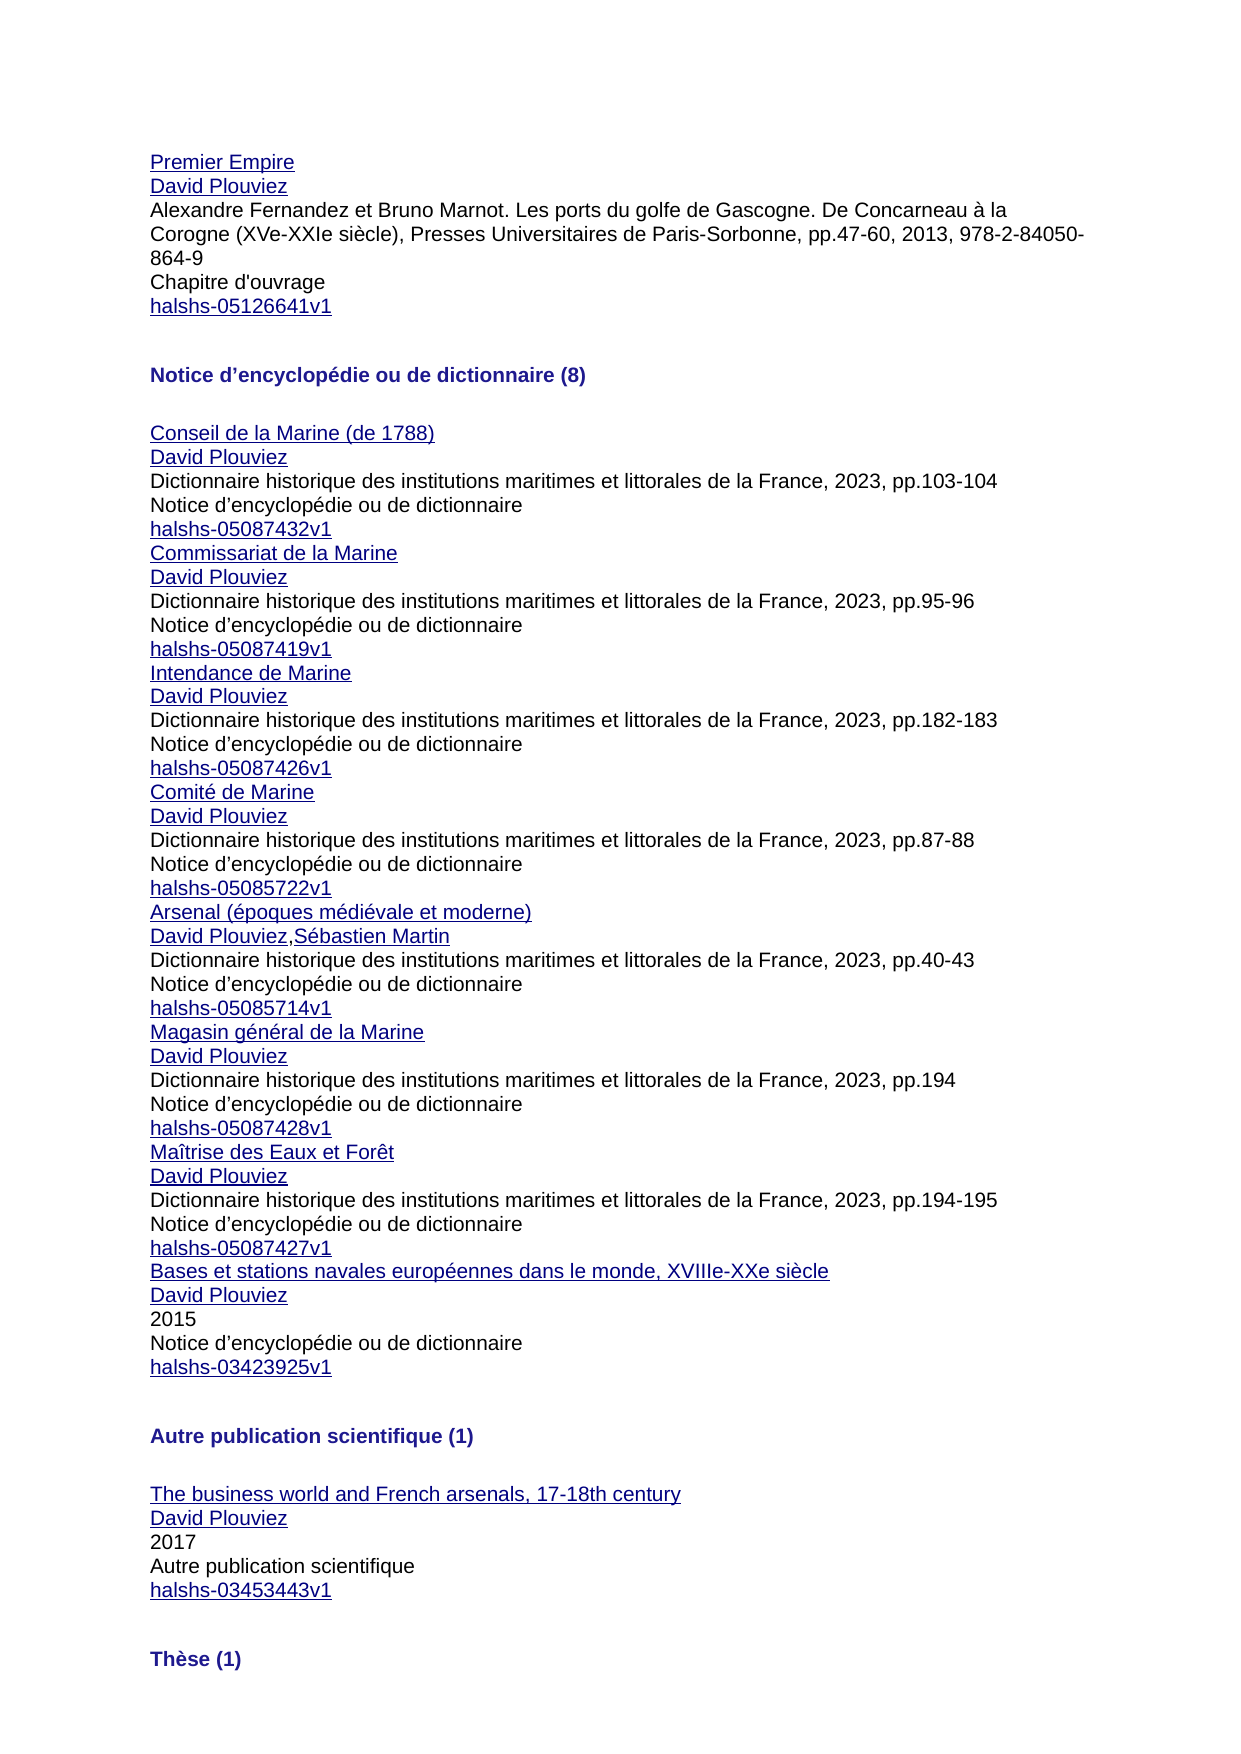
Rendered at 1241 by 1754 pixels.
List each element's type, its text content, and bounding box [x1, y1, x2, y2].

subtitle Thèse (1) [150, 1647, 1090, 1671]
table_cell Magasin général de la Marine David Plouviez Dictionnaire historique des institutions maritimes et littorales de la France, 2023, pp.194 Notice d’encyclopédie ou de dictionnaire halshs-05087428v1 [150, 1020, 1090, 1139]
table_cell Comité de Marine David Plouviez Dictionnaire historique des institutions maritimes et littorales de la France, 2023, pp.87-88 Notice d’encyclopédie ou de dictionnaire halshs-05085722v1 [150, 780, 1090, 900]
subtitle Autre publication scientifique (1) [150, 1424, 1090, 1448]
table_cell Bases et stations navales européennes dans le monde, XVIIIe-XXe siècle David Plouviez 2015 Notice d’encyclopédie ou de dictionnaire halshs-03423925v1 [150, 1259, 1090, 1379]
table_cell Maîtrise des Eaux et Forêt David Plouviez Dictionnaire historique des institutions maritimes et littorales de la France, 2023, pp.194-195 Notice d’encyclopédie ou de dictionnaire halshs-05087427v1 [150, 1140, 1090, 1259]
table_cell Commissariat de la Marine David Plouviez Dictionnaire historique des institutions maritimes et littorales de la France, 2023, pp.95-96 Notice d’encyclopédie ou de dictionnaire halshs-05087419v1 [150, 541, 1090, 660]
table_cell Arsenal (époques médiévale et moderne) David Plouviez,Sébastien Martin Dictionnaire historique des institutions maritimes et littorales de la France, 2023, pp.40-43 Notice d’encyclopédie ou de dictionnaire halshs-05085714v1 [150, 900, 1090, 1020]
subtitle Notice d’encyclopédie ou de dictionnaire (8) [150, 362, 1090, 386]
table_cell Premier Empire David Plouviez Alexandre Fernandez et Bruno Marnot. Les ports du golfe de Gascogne. De Concarneau à la Corogne (XVe-XXIe siècle), Presses Universitaires de Paris-Sorbonne, pp.47-60, 2013, 978-2-84050-864-9 Chapitre d'ouvrage halshs-05126641v1 [150, 150, 1090, 318]
table_header Conseil de la Marine (de 1788) David Plouviez Dictionnaire historique des institutions maritimes et littorales de la France, 2023, pp.103-104 Notice d’encyclopédie ou de dictionnaire halshs-05087432v1 [150, 421, 1090, 541]
table_cell Intendance de Marine David Plouviez Dictionnaire historique des institutions maritimes et littorales de la France, 2023, pp.182-183 Notice d’encyclopédie ou de dictionnaire halshs-05087426v1 [150, 660, 1090, 780]
table_header The business world and French arsenals, 17-18th century David Plouviez 2017 Autre publication scientifique halshs-03453443v1 [150, 1482, 1090, 1602]
